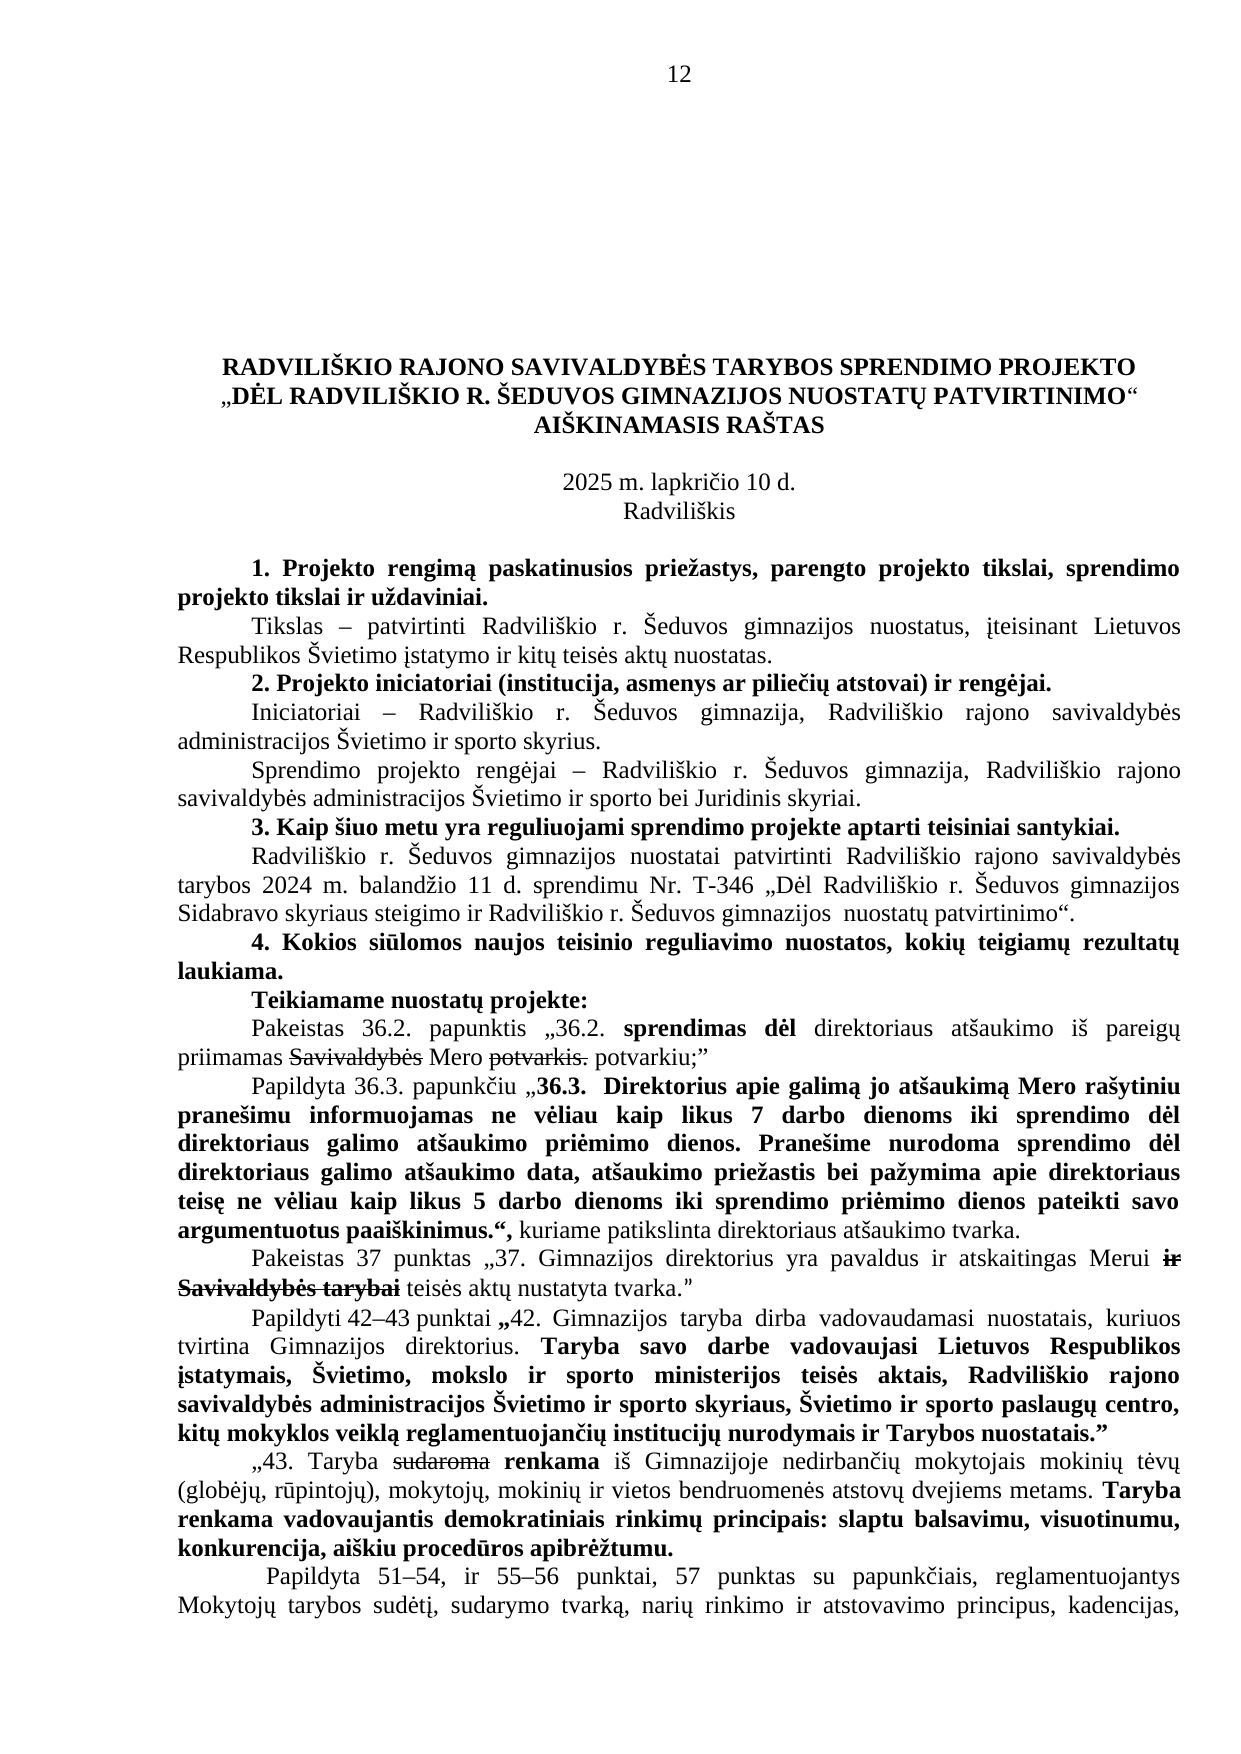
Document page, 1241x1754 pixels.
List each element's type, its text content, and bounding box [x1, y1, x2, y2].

text Pakeistas 36.2. papunktis „36.2. sprendimas dėl direktoriaus atšaukimo iš pareigų priimamas Savivaldybės Mero potvarkis. potvarkiu;” [177, 1013, 1181, 1071]
text RADVILIŠKIO RAJONO SAVIVALDYBĖS TARYBOS SPRENDIMO PROJEKTO [177, 352, 1181, 381]
text 2025 m. lapkričio 10 d. [177, 467, 1181, 496]
text 3. Kaip šiuo metu yra reguliuojami sprendimo projekte aptarti teisiniai santykiai. [177, 812, 1181, 841]
text Sprendimo projekto rengėjai – Radviliškio r. Šeduvos gimnazija, Radviliškio rajono savivaldybės administracijos Švietimo ir sporto bei Juridinis skyriai. [177, 755, 1181, 812]
text 4. Kokios siūlomos naujos teisinio reguliavimo nuostatos, kokių teigiamų rezultatų laukiama. [177, 927, 1181, 985]
text 2. Projekto iniciatoriai (institucija, asmenys ar piliečių atstovai) ir rengėjai. [177, 668, 1181, 697]
text „43. Taryba sudaroma renkama iš Gimnazijoje nedirbančių mokytojais mokinių tėvų (globėjų, rūpintojų), mokytojų, mokinių ir vietos bendruomenės atstovų dvejiems metams. Taryba renkama vadovaujantis demokratiniais rinkimų principais: slaptu balsavimu, visuotinumu, konkurencija, aiškiu procedūros apibrėžtumu. [177, 1446, 1181, 1561]
text Papildyta 51–54, ir 55–56 punktai, 57 punktas su papunkčiais, reglamentuojantys Mokytojų tarybos sudėtį, sudarymo tvarką, narių rinkimo ir atstovavimo principus, kadencijas, [177, 1561, 1181, 1619]
text Pakeistas 37 punktas „37. Gimnazijos direktorius yra pavaldus ir atskaitingas Merui ir Savivaldybės tarybai teisės aktų nustatyta tvarka.” [177, 1243, 1181, 1303]
text „DĖL RADVILIŠKIO R. ŠEDUVOS GIMNAZIJOS NUOSTATŲ PATVIRTINIMO“ [177, 381, 1181, 410]
text Tikslas – patvirtinti Radviliškio r. Šeduvos gimnazijos nuostatus, įteisinant Lietuvos Respublikos Švietimo įstatymo ir kitų teisės aktų nuostatas. [177, 611, 1181, 668]
text 1. Projekto rengimą paskatinusios priežastys, parengto projekto tikslai, sprendimo projekto tikslai ir uždaviniai. [177, 553, 1181, 611]
text Radviliškis [177, 496, 1181, 525]
text Iniciatoriai – Radviliškio r. Šeduvos gimnazija, Radviliškio rajono savivaldybės administracijos Švietimo ir sporto skyrius. [177, 697, 1181, 755]
text Papildyti 42–43 punktai „42. Gimnazijos taryba dirba vadovaudamasi nuostatais, kuriuos tvirtina Gimnazijos direktorius. Taryba savo darbe vadovaujasi Lietuvos Respublikos įstatymais, Švietimo, mokslo ir sporto ministerijos teisės aktais, Radviliškio rajono savivaldybės administracijos Švietimo ir sporto skyriaus, Švietimo ir sporto paslaugų centro, kitų mokyklos veiklą reglamentuojančių institucijų nurodymais ir Tarybos nuostatais.” [177, 1303, 1181, 1446]
text AIŠKINAMASIS RAŠTAS [177, 410, 1181, 438]
text Papildyta 36.3. papunkčiu „36.3. Direktorius apie galimą jo atšaukimą Mero rašytiniu pranešimu informuojamas ne vėliau kaip likus 7 darbo dienoms iki sprendimo dėl direktoriaus galimo atšaukimo priėmimo dienos. Pranešime nurodoma sprendimo dėl direktoriaus galimo atšaukimo data, atšaukimo priežastis bei pažymima apie direktoriaus teisę ne vėliau kaip likus 5 darbo dienoms iki sprendimo priėmimo dienos pateikti savo argumentuotus paaiškinimus.“, kuriame patikslinta direktoriaus atšaukimo tvarka. [177, 1071, 1181, 1243]
text Radviliškio r. Šeduvos gimnazijos nuostatai patvirtinti Radviliškio rajono savivaldybės tarybos 2024 m. balandžio 11 d. sprendimu Nr. T-346 „Dėl Radviliškio r. Šeduvos gimnazijos Sidabravo skyriaus steigimo ir Radviliškio r. Šeduvos gimnazijos nuostatų patvirtinimo“. [177, 841, 1181, 927]
text Teikiamame nuostatų projekte: [177, 985, 1181, 1013]
